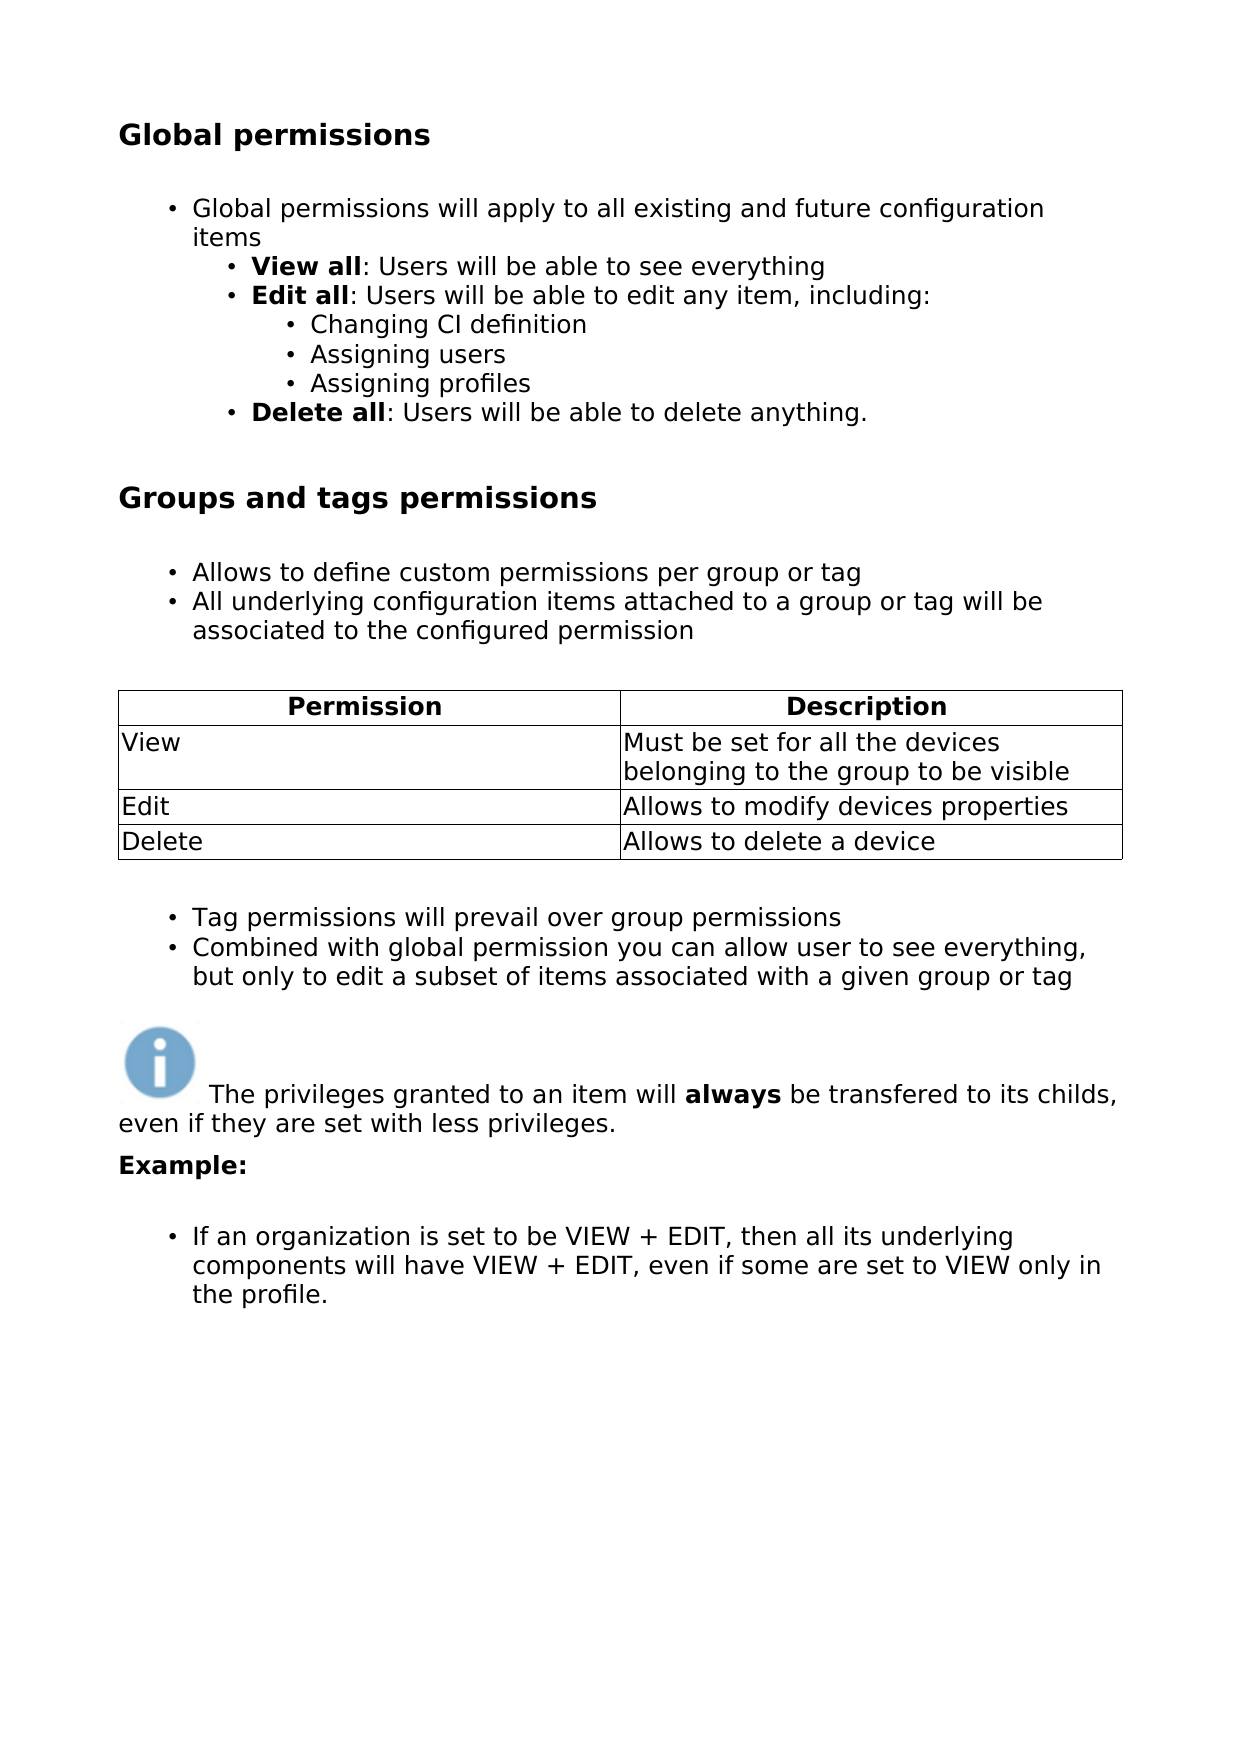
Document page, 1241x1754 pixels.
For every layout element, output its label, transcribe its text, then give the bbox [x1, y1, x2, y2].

text Example: [118, 1151, 1122, 1180]
list Assigning users [295, 340, 1122, 369]
text The privileges granted to an item will always be transfered to its childs, even if they are set with less privileges. [118, 1021, 1122, 1138]
table_cell Allows to modify devices properties [621, 790, 1122, 824]
table_cell Edit [119, 790, 620, 824]
table_cell Allows to delete a device [621, 825, 1122, 859]
list Changing CI definition [295, 311, 1122, 340]
list All underlying configuration items attached to a group or tag will be associated to the configured permission [177, 587, 1122, 645]
list Edit all: Users will be able to edit any item, including: [236, 282, 1122, 311]
list Tag permissions will prevail over group permissions [177, 903, 1122, 933]
table_header Description [621, 691, 1122, 725]
subtitle Groups and tags permissions [118, 482, 1122, 516]
table_cell Delete [119, 825, 620, 859]
list Allows to define custom permissions per group or tag [177, 558, 1122, 587]
list If an organization is set to be VIEW + EDIT, then all its underlying components will have VIEW + EDIT, even if some are set to VIEW only in the profile. [177, 1222, 1122, 1309]
table_cell Must be set for all the devices belonging to the group to be visible [621, 726, 1122, 789]
picture [118, 1020, 201, 1104]
list View all: Users will be able to see everything [236, 252, 1122, 282]
table_cell View [119, 726, 620, 789]
list Assigning profiles [295, 369, 1122, 398]
list Delete all: Users will be able to delete anything. [236, 398, 1122, 427]
list Global permissions will apply to all existing and future configuration items [177, 194, 1122, 252]
subtitle Global permissions [118, 118, 1122, 152]
list Combined with global permission you can allow user to see everything, but only to edit a subset of items associated with a given group or tag [177, 933, 1122, 991]
table_header Permission [119, 691, 620, 725]
